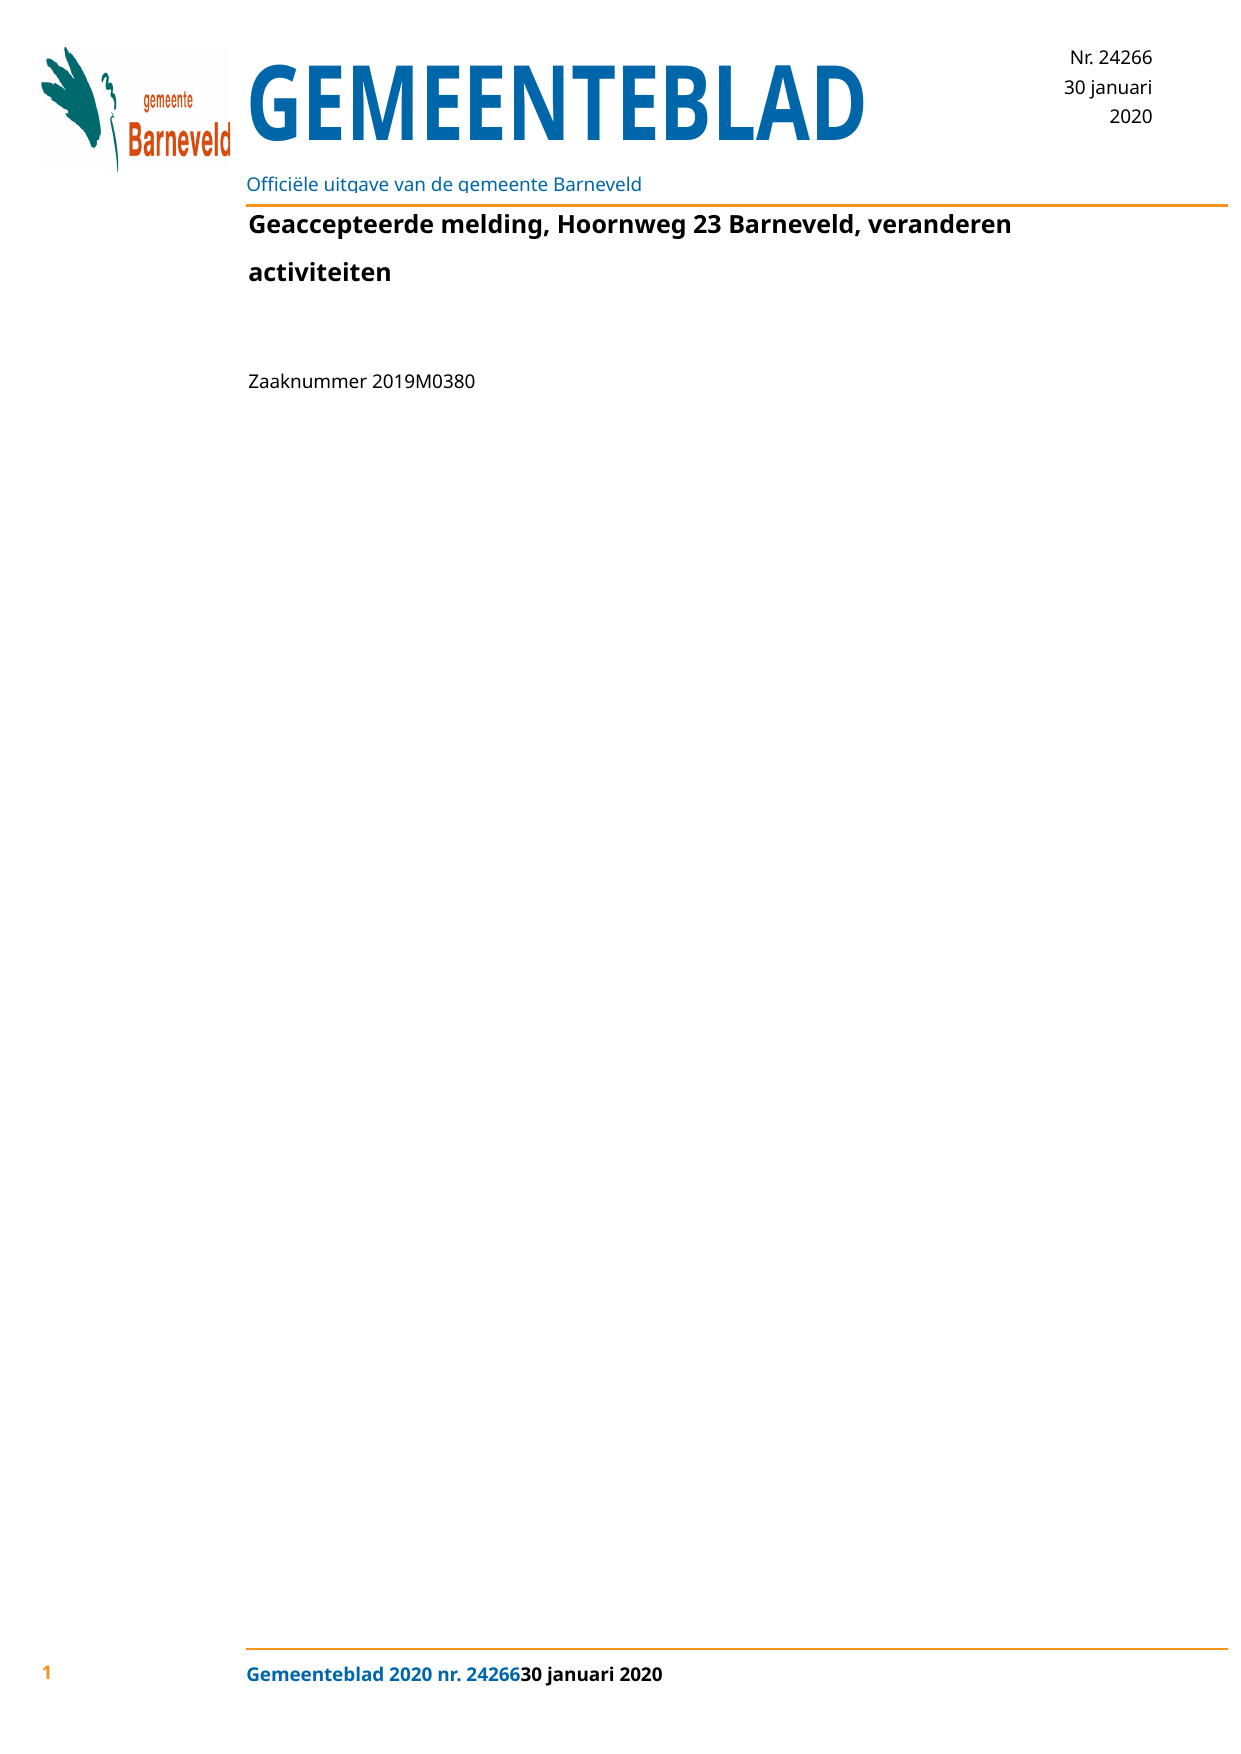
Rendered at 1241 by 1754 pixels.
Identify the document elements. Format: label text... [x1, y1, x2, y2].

picture [41, 47, 231, 172]
text Geaccepteerde melding, Hoornweg 23 Barneveld, veranderen activiteiten [248, 207, 1152, 288]
text Zaaknummer 2019M0380 [248, 368, 1152, 394]
